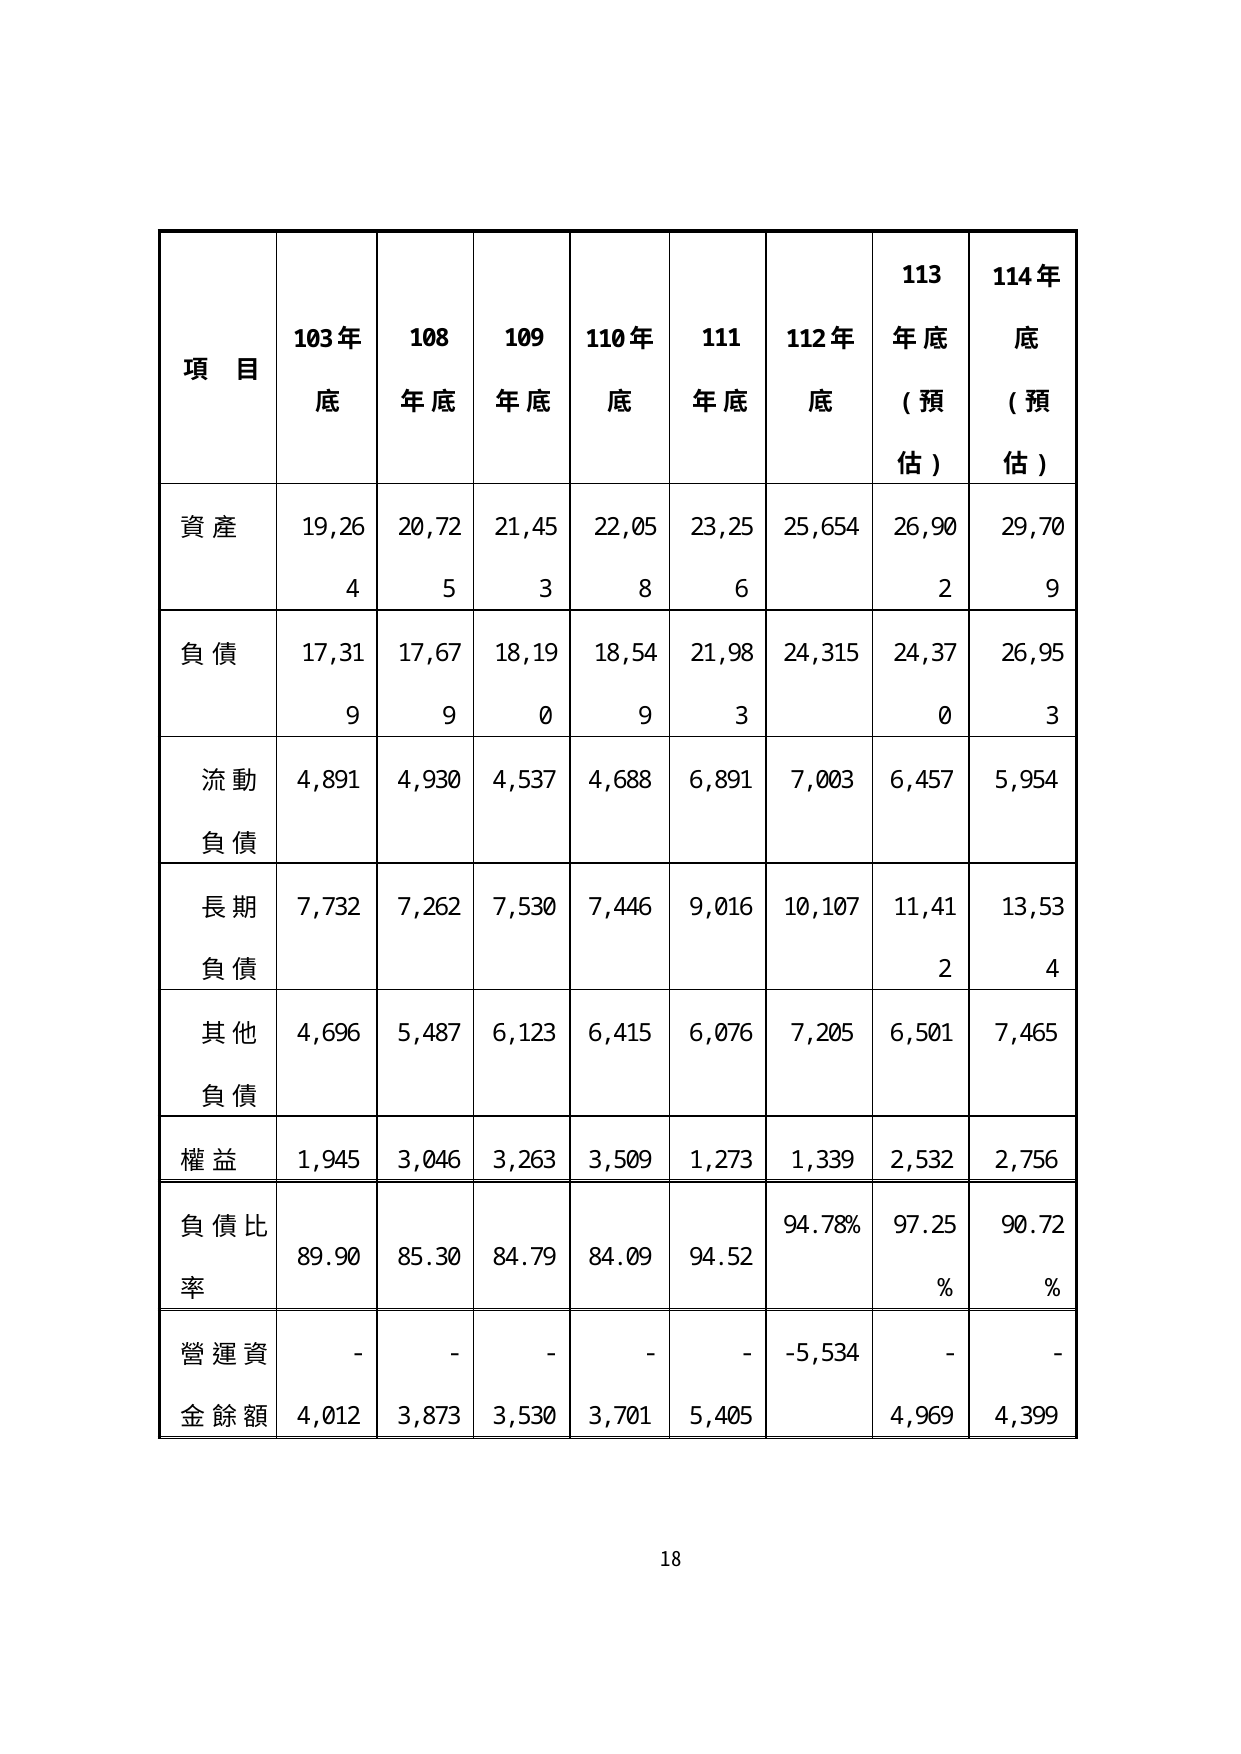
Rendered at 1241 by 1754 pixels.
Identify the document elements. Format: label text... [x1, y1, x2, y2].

table_cell 6,076 [670, 990, 765, 1115]
table_cell 90.72% [970, 1183, 1075, 1307]
table_header 113年底 (預估) [873, 233, 968, 482]
table_cell 23,256 [670, 484, 765, 609]
table_cell 19,264 [277, 484, 376, 609]
table_cell 7,465 [970, 990, 1075, 1115]
table_cell 權益 [161, 1117, 276, 1179]
table_cell 負債 [161, 611, 276, 736]
table_cell 其他負債 [161, 990, 276, 1115]
table_cell -4,012 [277, 1311, 376, 1436]
table_cell 資產 [161, 484, 276, 609]
table_cell 25,654 [767, 484, 872, 609]
table_cell 89.90 [277, 1183, 376, 1307]
table_cell -3,701 [571, 1311, 669, 1436]
table_cell 18,190 [474, 611, 569, 736]
table_cell 4,930 [378, 737, 473, 862]
table_cell 26,902 [873, 484, 968, 609]
table_cell 24,370 [873, 611, 968, 736]
table_header 111年底 [670, 233, 765, 482]
table_cell 1,273 [670, 1117, 765, 1179]
table_cell 7,205 [767, 990, 872, 1115]
table_cell 29,709 [970, 484, 1075, 609]
table_cell 3,509 [571, 1117, 669, 1179]
table_header 112年底 [767, 233, 872, 482]
table_cell 21,453 [474, 484, 569, 609]
table_cell 長期負債 [161, 864, 276, 989]
table_cell 13,534 [970, 864, 1075, 989]
table_cell 94.78% [767, 1183, 872, 1307]
table_cell 20,725 [378, 484, 473, 609]
table_cell 18,549 [571, 611, 669, 736]
table_cell 26,953 [970, 611, 1075, 736]
table_header 110年底 [571, 233, 669, 482]
table_cell 17,679 [378, 611, 473, 736]
table_cell 5,954 [970, 737, 1075, 862]
table_cell 9,016 [670, 864, 765, 989]
table_cell 94.52 [670, 1183, 765, 1307]
table_cell 1,945 [277, 1117, 376, 1179]
table_cell -4,399 [970, 1311, 1075, 1436]
table_cell 24,315 [767, 611, 872, 736]
table_cell 6,415 [571, 990, 669, 1115]
table_cell 11,412 [873, 864, 968, 989]
table_cell 7,530 [474, 864, 569, 989]
table_cell 4,891 [277, 737, 376, 862]
table_cell -5,405 [670, 1311, 765, 1436]
table_cell 6,123 [474, 990, 569, 1115]
table_cell 3,046 [378, 1117, 473, 1179]
table_cell 4,688 [571, 737, 669, 862]
table_cell 6,891 [670, 737, 765, 862]
table_cell 17,319 [277, 611, 376, 736]
table_header 103年底 [277, 233, 376, 482]
table_cell 7,003 [767, 737, 872, 862]
table_cell 3,263 [474, 1117, 569, 1179]
table_cell 84.09 [571, 1183, 669, 1307]
table_cell 4,696 [277, 990, 376, 1115]
table_cell 10,107 [767, 864, 872, 989]
table_header 109年底 [474, 233, 569, 482]
table_cell 6,457 [873, 737, 968, 862]
table_cell 22,058 [571, 484, 669, 609]
table_cell 84.79 [474, 1183, 569, 1307]
table_cell 1,339 [767, 1117, 872, 1179]
table_cell 21,983 [670, 611, 765, 736]
table_cell 85.30 [378, 1183, 473, 1307]
table_cell -5,534 [767, 1311, 872, 1436]
table_cell 營運資金餘額 [161, 1311, 276, 1436]
table_cell 7,446 [571, 864, 669, 989]
table_cell 7,732 [277, 864, 376, 989]
table_cell 6,501 [873, 990, 968, 1115]
table_cell -3,530 [474, 1311, 569, 1436]
table_header 114年底 (預估) [970, 233, 1075, 482]
table_cell 負債比率 [161, 1183, 276, 1307]
table_cell 97.25% [873, 1183, 968, 1307]
table_cell 4,537 [474, 737, 569, 862]
table_cell 2,756 [970, 1117, 1075, 1179]
table_cell -4,969 [873, 1311, 968, 1436]
table_header 項 目 [161, 233, 276, 482]
table_cell 7,262 [378, 864, 473, 989]
table_cell -3,873 [378, 1311, 473, 1436]
table_cell 流動負債 [161, 737, 276, 862]
table_cell 5,487 [378, 990, 473, 1115]
table_header 108年底 [378, 233, 473, 482]
table_cell 2,532 [873, 1117, 968, 1179]
